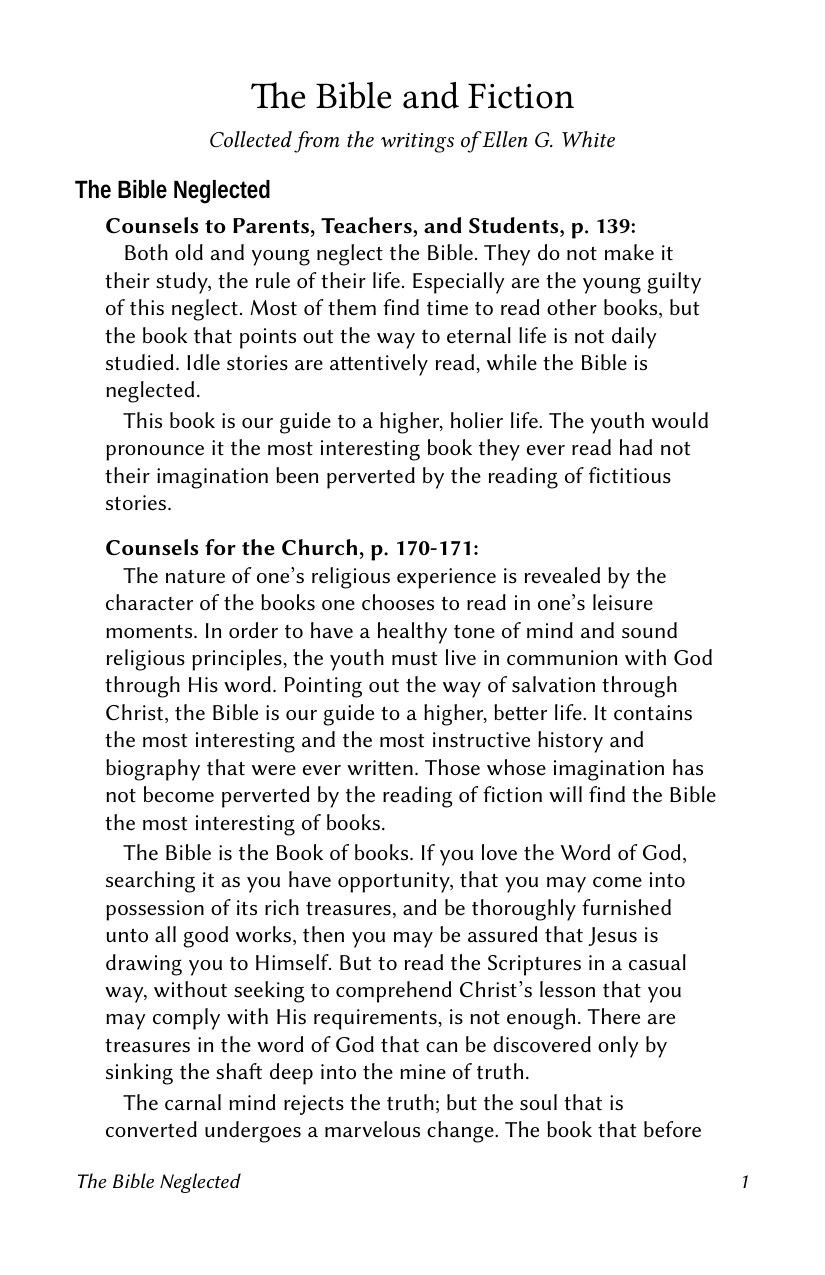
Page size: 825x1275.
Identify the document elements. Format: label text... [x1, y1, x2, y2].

text Counsels for the Church, p. 170-171: [105, 535, 750, 561]
text Counsels to Parents, Teachers, and Students, p. 139: [105, 213, 750, 239]
text This book is our guide to a higher, holier life. The youth would pronounce it the most interesting book they ever read had not their imagination been perverted by the reading of fictitious stories. [105, 408, 720, 516]
title The Bible and Fiction [75, 75, 750, 118]
subtitle The Bible Neglected [75, 175, 750, 204]
text The nature of one’s religious experience is revealed by the character of the books one chooses to read in one’s leisure moments. In order to have a healthy tone of mind and sound religious principles, the youth must live in communion with God through His word. Pointing out the way of salvation through Christ, the Bible is our guide to a higher, better life. It contains the most interesting and the most instructive history and biography that were ever written. Those whose imagination has not become perverted by the reading of fiction will find the Bible the most interesting of books. [105, 563, 720, 836]
text The carnal mind rejects the truth; but the soul that is converted undergoes a marvelous change. The book that before [105, 1089, 720, 1143]
text Both old and young neglect the Bible. They do not make it their study, the rule of their life. Especially are the young guilty of this neglect. Most of them find time to read other books, but the book that points out the way to eternal life is not daily studied. Idle stories are attentively read, while the Bible is neglected. [105, 240, 720, 403]
text Collected from the writings of Ellen G. White [75, 127, 750, 153]
text The Bible is the Book of books. If you love the Word of God, searching it as you have opportunity, that you may come into possession of its rich treasures, and be thoroughly furnished unto all good works, then you may be assured that Jesus is drawing you to Himself. But to read the Scriptures in a casual way, without seeking to comprehend Christ’s lesson that you may comply with His requirements, is not enough. There are treasures in the word of God that can be discovered only by sinking the shaft deep into the mine of truth. [105, 840, 720, 1085]
